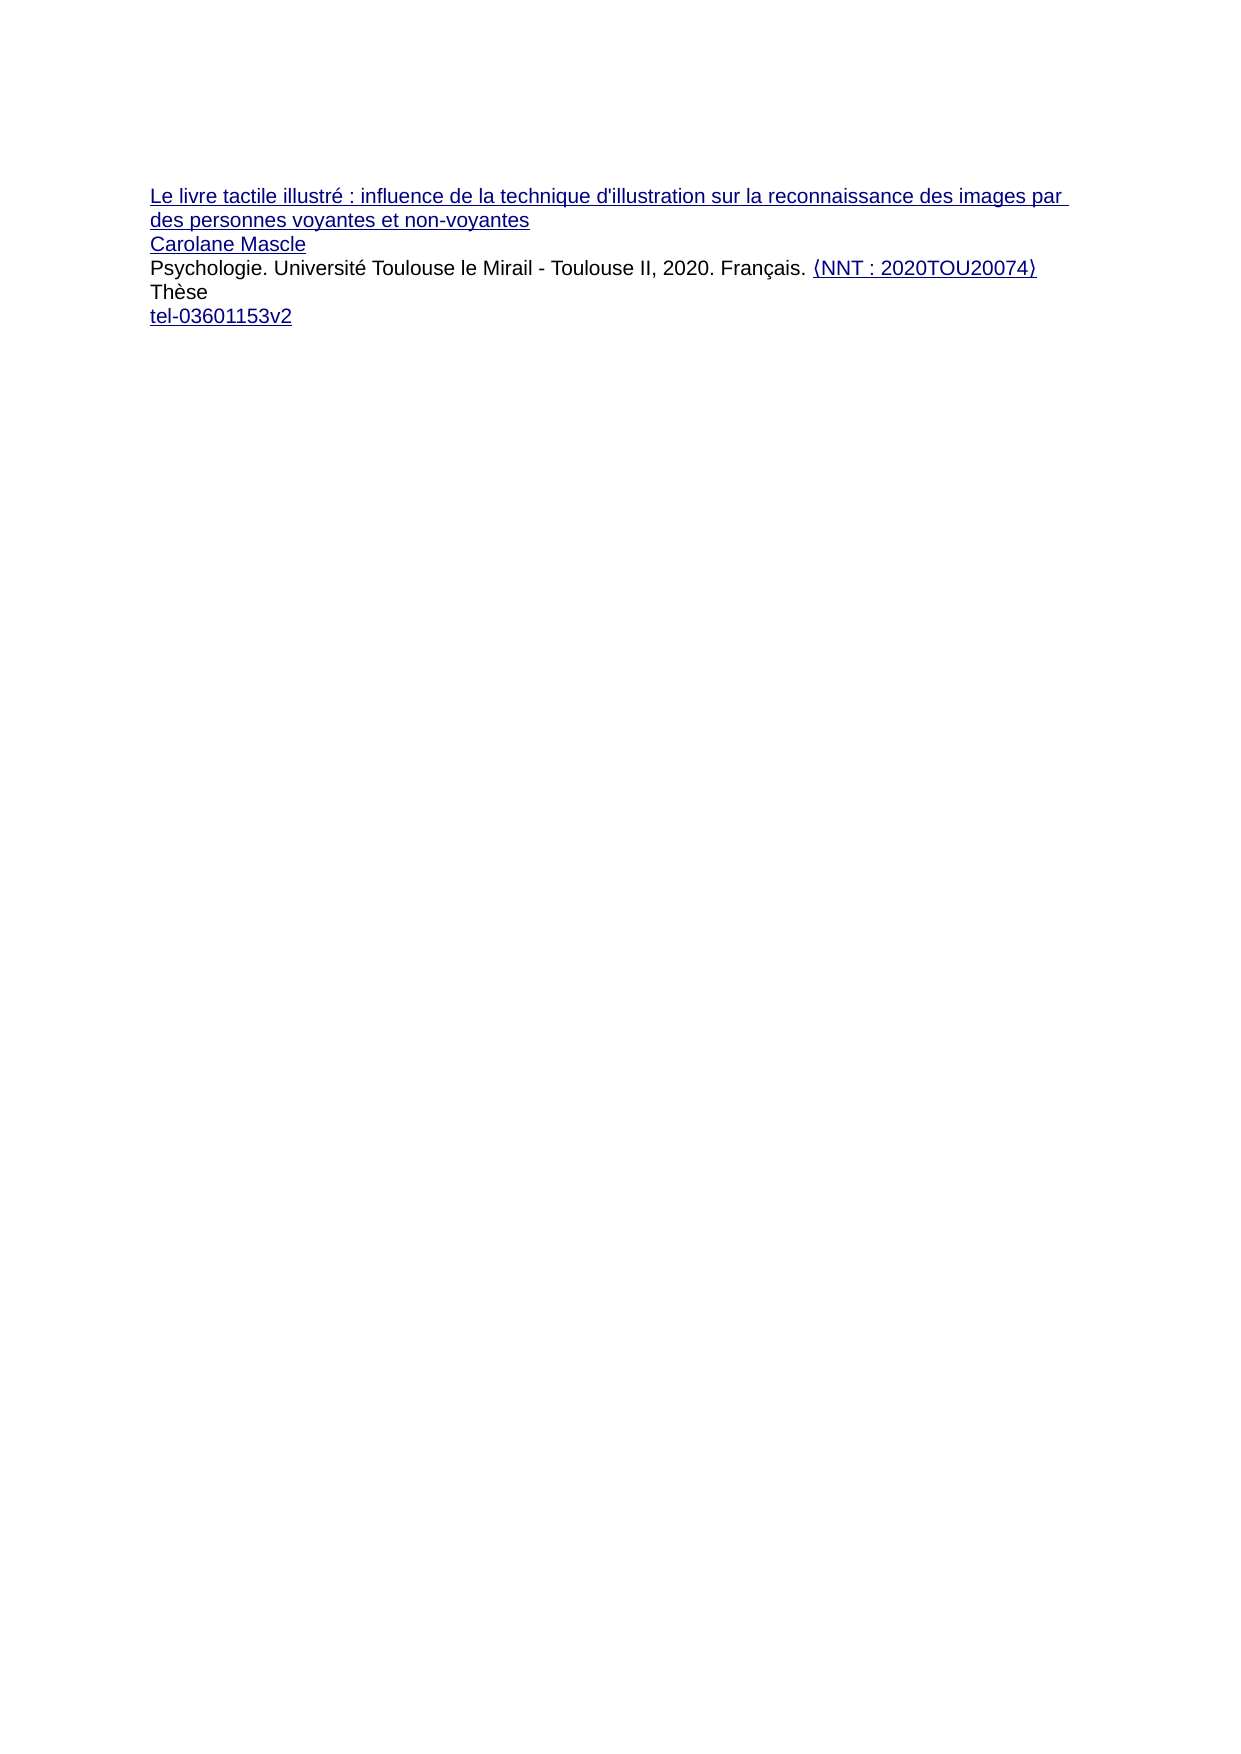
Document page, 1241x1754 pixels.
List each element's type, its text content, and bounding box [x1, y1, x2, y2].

table_header Le livre tactile illustré : influence de la technique d'illustration sur la reconnaissance des images par des personnes voyantes et non-voyantes Carolane Mascle Psychologie. Université Toulouse le Mirail - Toulouse II, 2020. Français. ⟨NNT : 2020TOU20074⟩ Thèse tel-03601153v2 [150, 184, 1090, 328]
